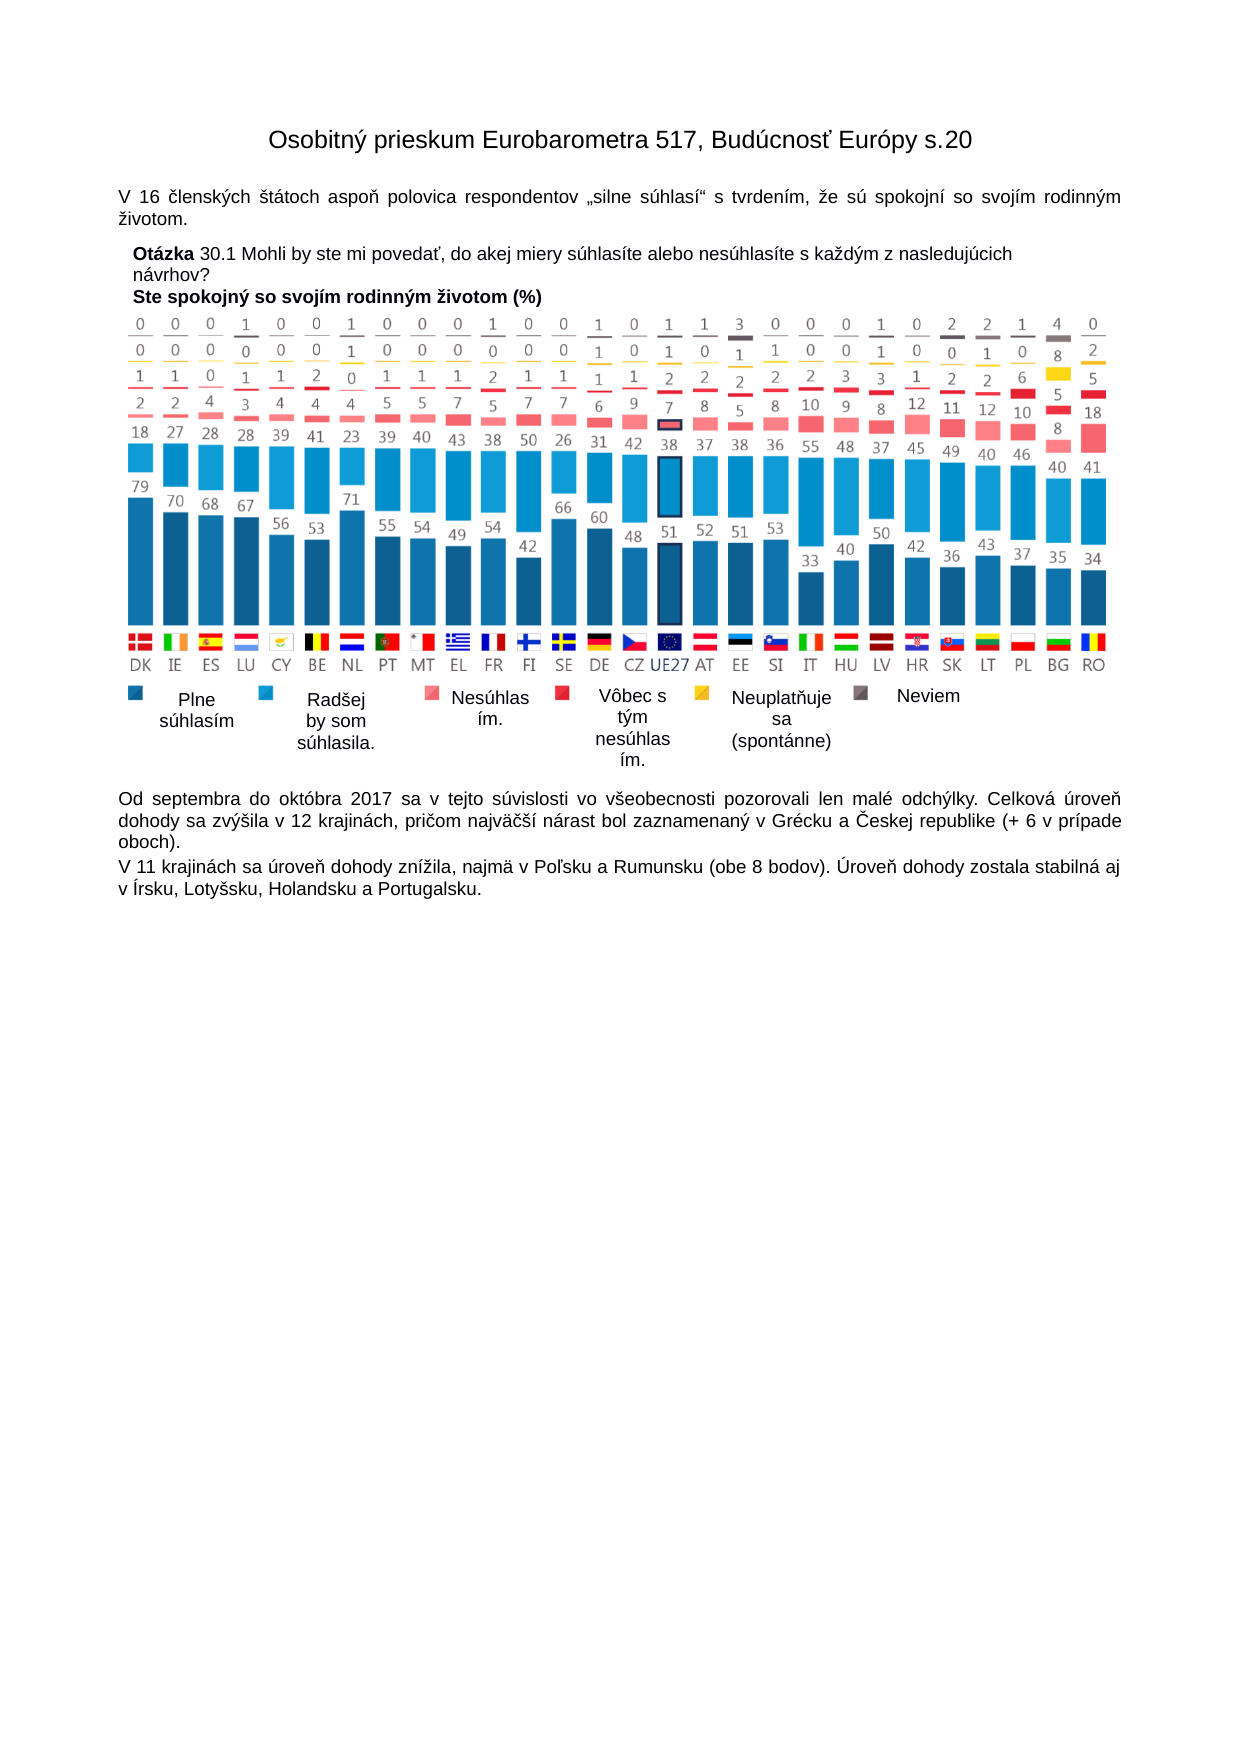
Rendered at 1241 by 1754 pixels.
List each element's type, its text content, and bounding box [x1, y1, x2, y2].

picture [118, 314, 1113, 721]
text V 16 členských štátoch aspoň polovica respondentov „silne súhlasí“ s tvrdením, že sú spokojní so svojím rodinným životom. [118, 186, 1122, 229]
text Od septembra do októbra 2017 sa v tejto súvislosti vo všeobecnosti pozorovali len malé odchýlky. Celková úroveň dohody sa zvýšila v 12 krajinách, pričom najväčší nárast bol zaznamenaný v Grécku a Českej republike (+ 6 v prípade oboch). [118, 232, 1122, 853]
text V 11 krajinách sa úroveň dohody znížila, najmä v Poľsku a Rumunsku (obe 8 bodov). Úroveň dohody zostala stabilná aj v Írsku, Lotyšsku, Holandsku a Portugalsku. [118, 856, 1122, 899]
